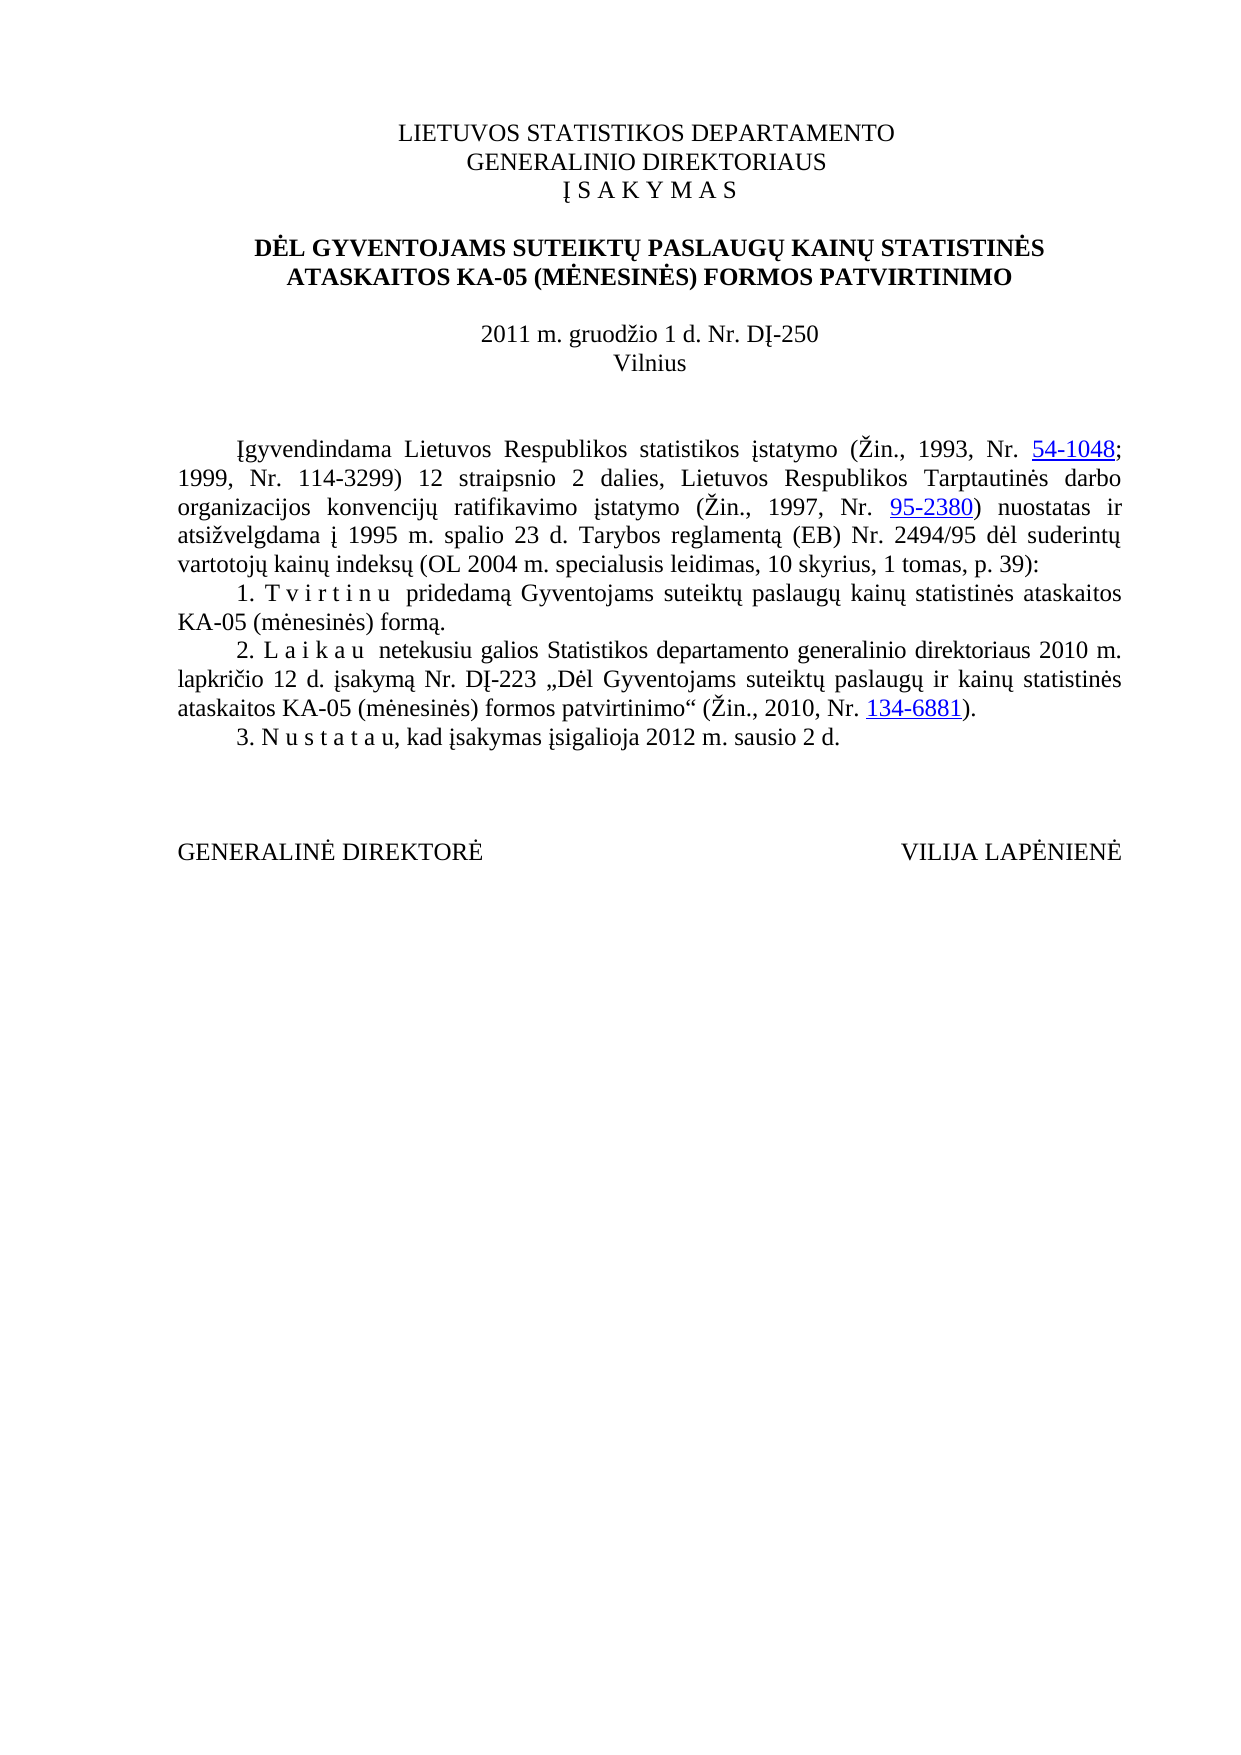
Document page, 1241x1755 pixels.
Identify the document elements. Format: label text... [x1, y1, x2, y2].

text Generalinė direktorė Vilija Lapėnienė [177, 837, 1122, 866]
text Vilnius [177, 348, 1122, 377]
text DĖL GYVENTOJAMS SUTEIKTŲ PASLAUGŲ KAINŲ STATISTINĖS ATASKAITOS KA-05 (MĖNESINĖS) FORMOS PATVIRTINIMO [177, 233, 1122, 291]
text Įgyvendindama Lietuvos Respublikos statistikos įstatymo (Žin., 1993, Nr. 54-1048; 1999, Nr. 114-3299) 12 straipsnio 2 dalies, Lietuvos Respublikos Tarptautinės darbo organizacijos konvencijų ratifikavimo įstatymo (Žin., 1997, Nr. 95-2380) nuostatas ir atsižvelgdama į 1995 m. spalio 23 d. Tarybos reglamentą (EB) Nr. 2494/95 dėl suderintų vartotojų kainų indeksų (OL 2004 m. specialusis leidimas, 10 skyrius, 1 tomas, p. 39): [177, 434, 1122, 578]
text 3. Nustatau, kad įsakymas įsigalioja 2012 m. sausio 2 d. [177, 722, 1122, 751]
text 2. Laikau netekusiu galios Statistikos departamento generalinio direktoriaus 2010 m. lapkričio 12 d. įsakymą Nr. DĮ-223 „Dėl Gyventojams suteiktų paslaugų ir kainų statistinės ataskaitos KA-05 (mėnesinės) formos patvirtinimo“ (Žin., 2010, Nr. 134-6881). [177, 636, 1122, 722]
text ĮSAKYMAS [177, 176, 1122, 204]
text LIETUVOS STATISTIKOS DEPARTAMENTO [177, 118, 1122, 147]
text 2011 m. gruodžio 1 d. Nr. DĮ-250 [177, 319, 1122, 348]
text 1. Tvirtinu pridedamą Gyventojams suteiktų paslaugų kainų statistinės ataskaitos KA-05 (mėnesinės) formą. [177, 578, 1122, 636]
text GENERALINIO DIREKTORIAUS [177, 147, 1122, 176]
